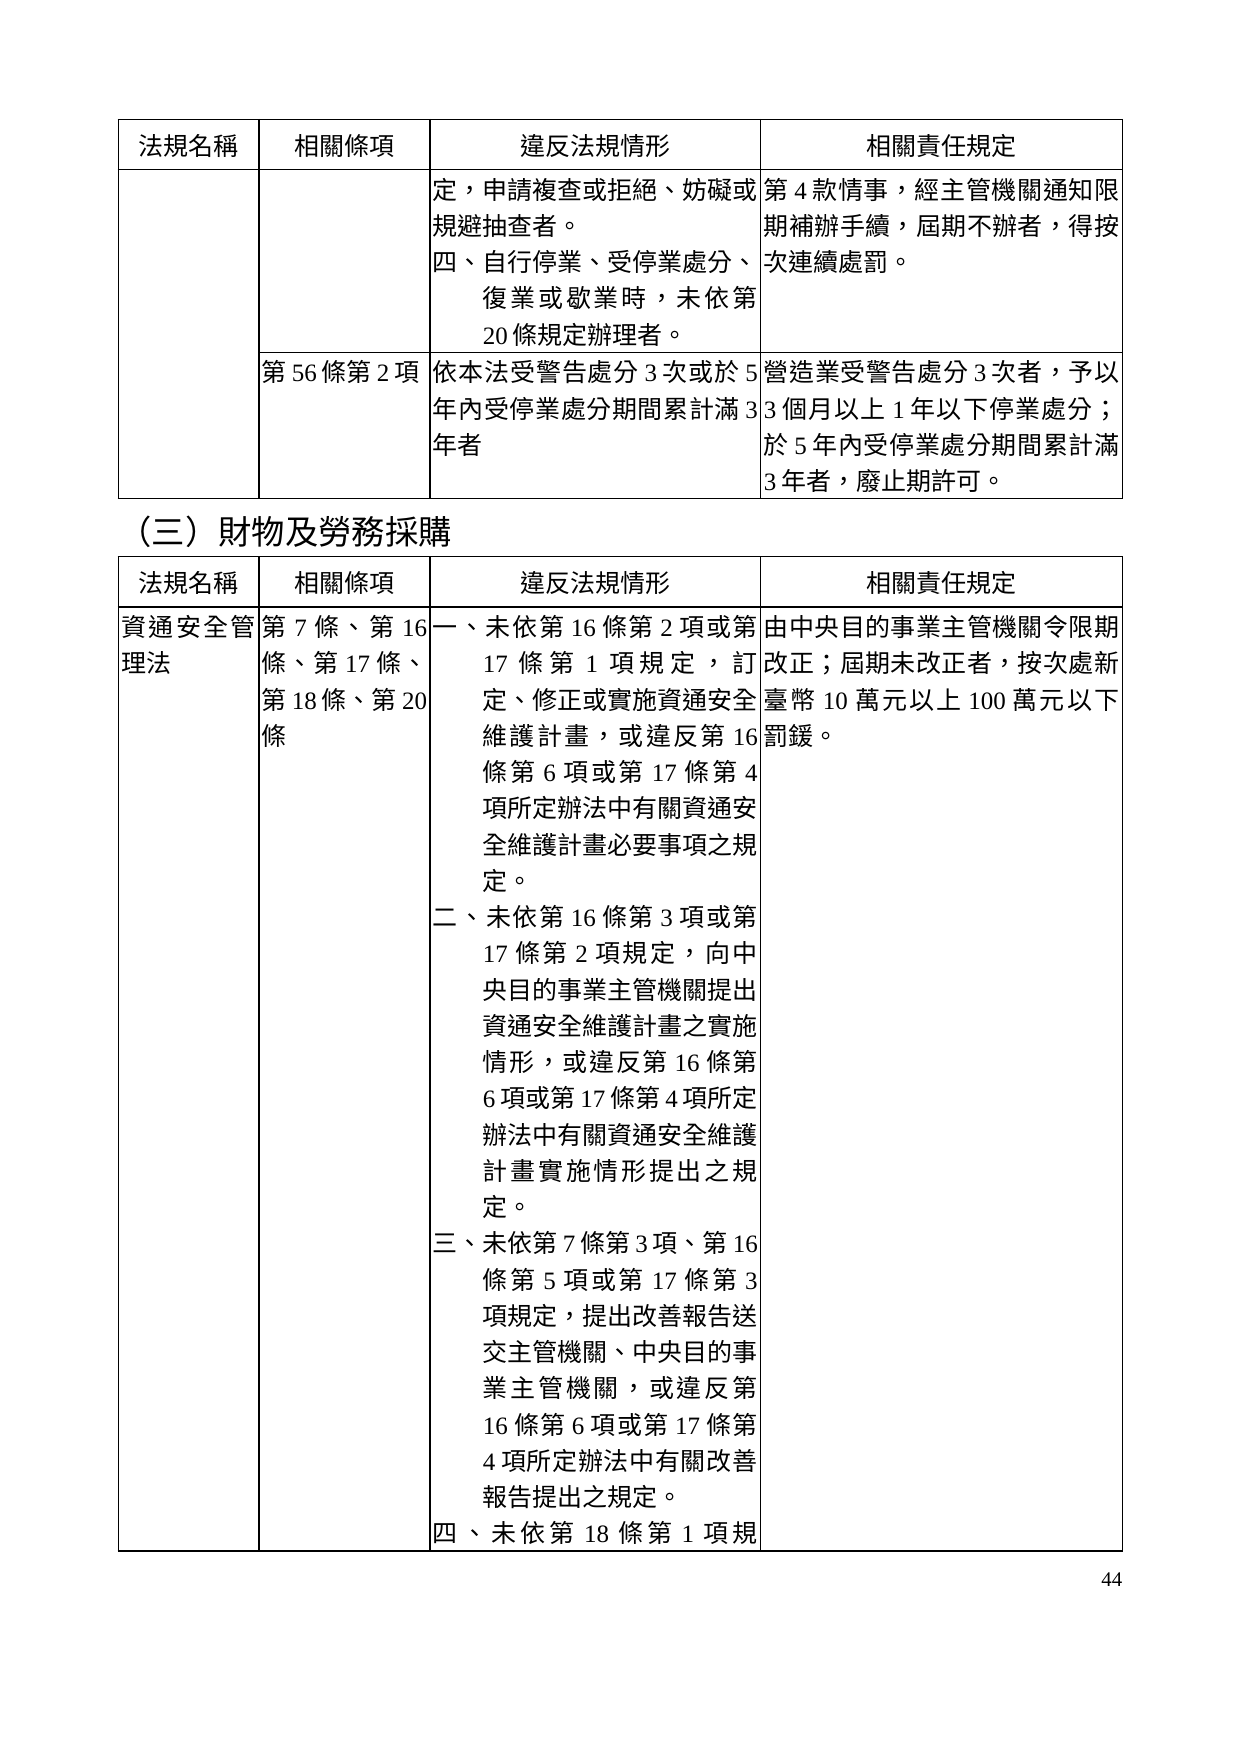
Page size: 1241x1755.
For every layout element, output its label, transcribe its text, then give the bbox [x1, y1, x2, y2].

table_cell [260, 170, 429, 351]
table_cell 資通安全管理法 [119, 608, 258, 1550]
table_header 相關責任規定 [761, 557, 1122, 606]
table_header 相關條項 [260, 557, 429, 606]
table_cell [119, 170, 258, 498]
table_cell 一、未依第16條第2項或第17條第1項規定，訂定、修正或實施資通安全維護計畫，或違反第16條第6項或第17條第4項所定辦法中有關資通安全維護計畫必要事項之規定。 二、未依第16條第3項或第17條第2項規定，向中央目的事業主管機關提出資通安全維護計畫之實施情形，或違反第16條第6項或第17條第4項所定辦法中有關資通安全維護計畫實施情形提出之規定。 三、未依第7條第3項、第16條第5項或第17條第3項規定，提出改善報告送交主管機關、中央目的事業主管機關，或違反第16條第6項或第17條第4項所定辦法中有關改善報告提出之規定。 四、未依第18條第1項規 [431, 608, 760, 1550]
table_cell 定，申請複查或拒絕、妨礙或規避抽查者。 四、自行停業、受停業處分、復業或歇業時，未依第20條規定辦理者。 [431, 170, 760, 351]
table_header 違反法規情形 [431, 120, 760, 168]
table_cell 第4款情事，經主管機關通知限期補辦手續，屆期不辦者，得按次連續處罰。 [761, 170, 1122, 351]
table_header 違反法規情形 [431, 557, 760, 606]
table_cell 第7條、第16條、第17條、第18條、第20條 [260, 608, 429, 1550]
table_cell 由中央目的事業主管機關令限期改正；屆期未改正者，按次處新臺幣10萬元以上100萬元以下罰鍰。 [761, 608, 1122, 1550]
text （三）財物及勞務採購 [118, 499, 1122, 556]
table_cell 依本法受警告處分3次或於5年內受停業處分期間累計滿3年者 [431, 353, 760, 498]
table_header 相關責任規定 [761, 120, 1122, 168]
table_header 相關條項 [260, 120, 429, 168]
table_header 法規名稱 [119, 120, 258, 168]
table_cell 第56條第2項 [260, 353, 429, 498]
table_header 法規名稱 [119, 557, 258, 606]
table_cell 營造業受警告處分3次者，予以3個月以上1年以下停業處分；於5年內受停業處分期間累計滿3年者，廢止期許可。 [761, 353, 1122, 498]
